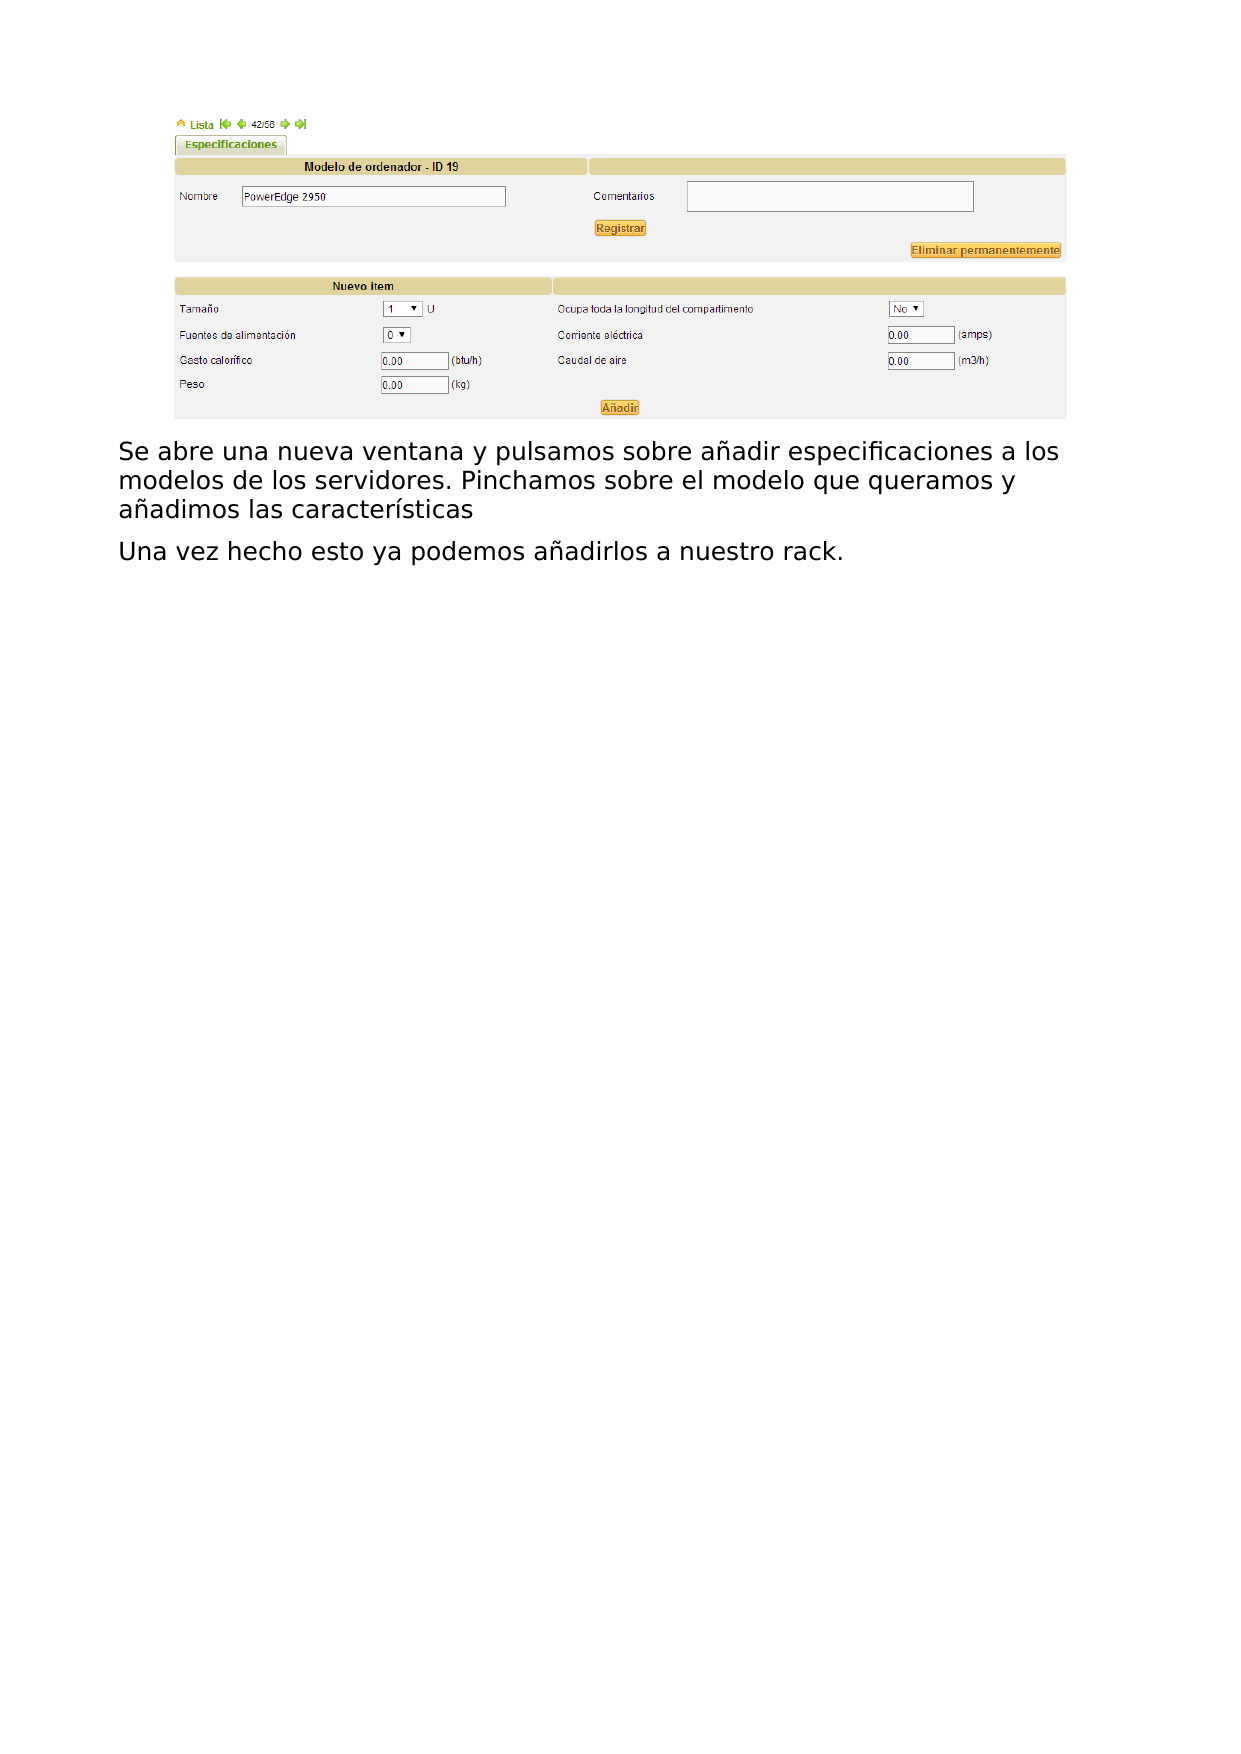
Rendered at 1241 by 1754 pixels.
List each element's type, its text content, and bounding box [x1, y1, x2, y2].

text Se abre una nueva ventana y pulsamos sobre añadir especificaciones a los modelos de los servidores. Pinchamos sobre el modelo que queramos y añadimos las características [118, 118, 1122, 524]
text Una vez hecho esto ya podemos añadirlos a nuestro rack. [118, 537, 1122, 566]
picture [151, 118, 1089, 437]
